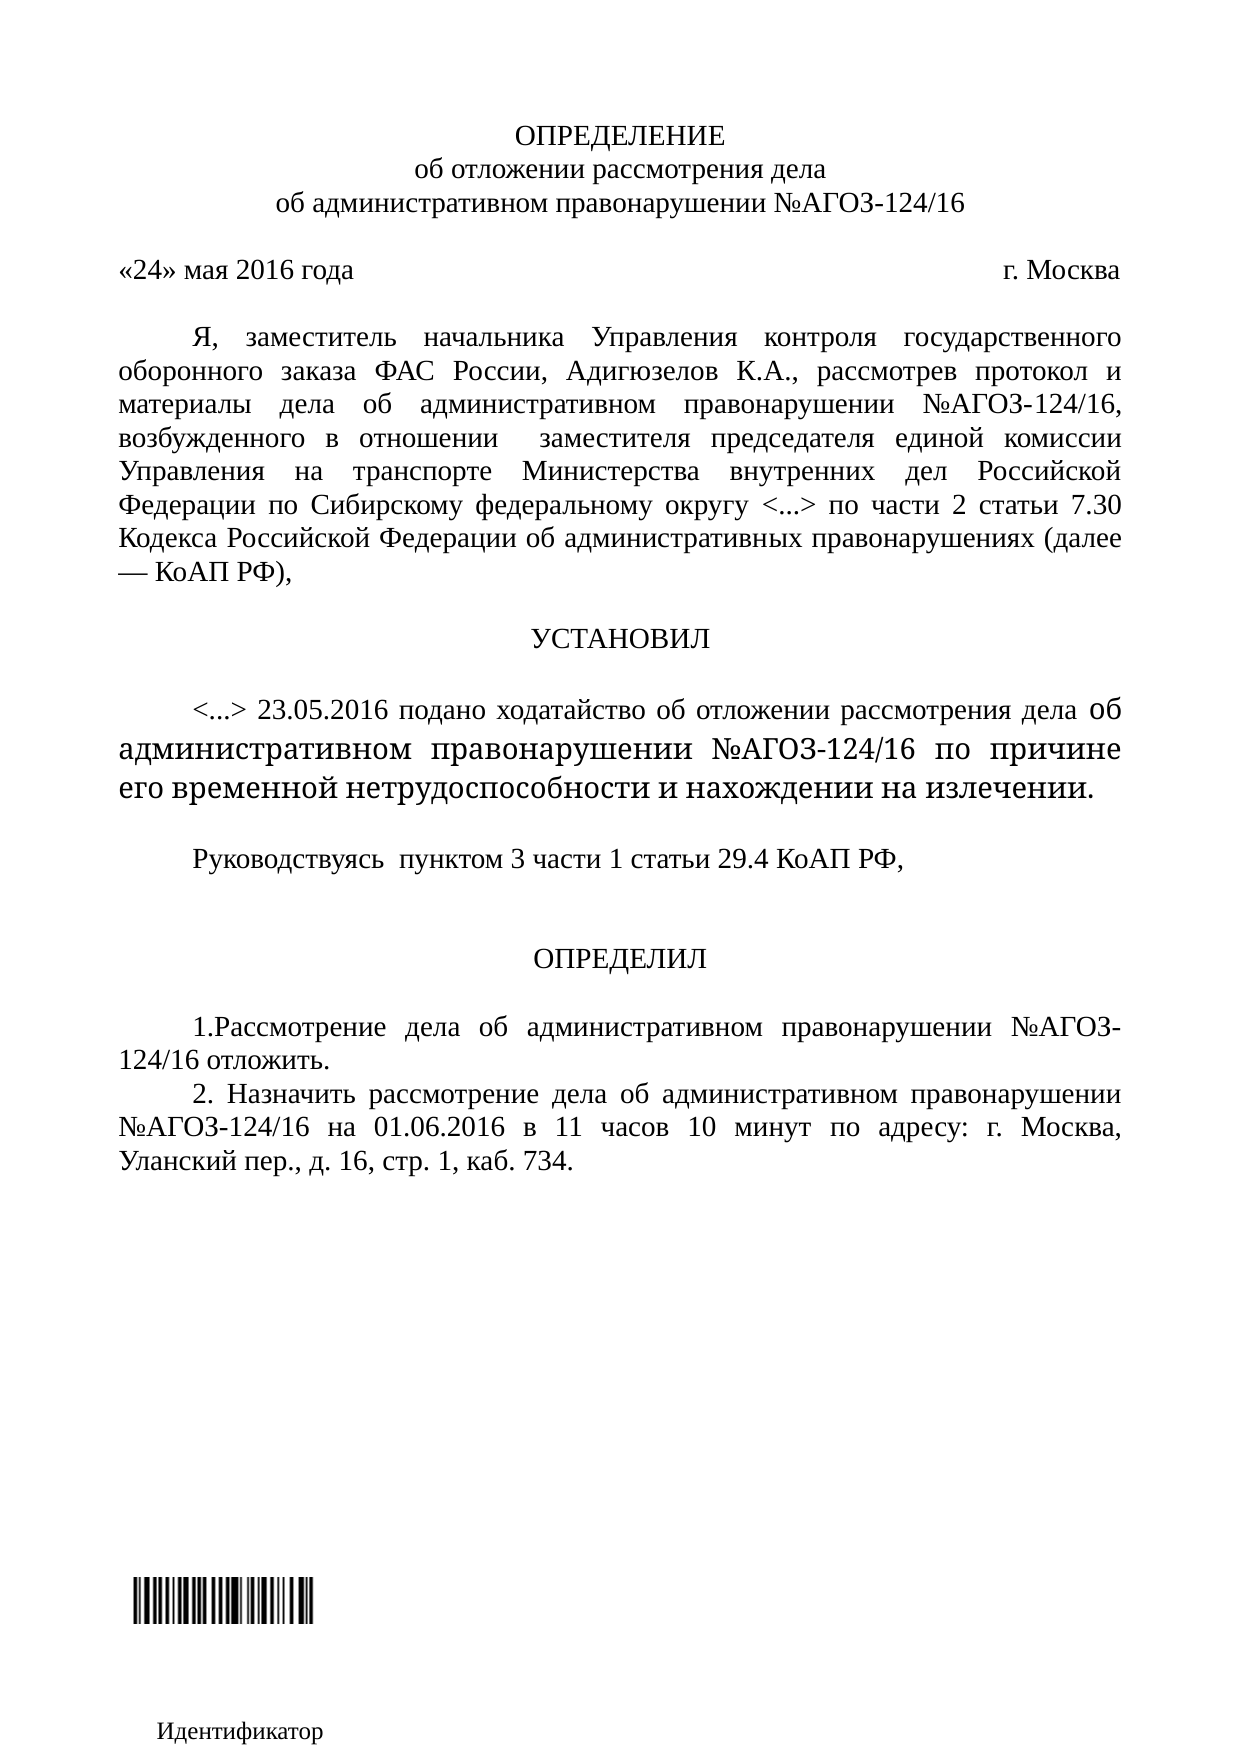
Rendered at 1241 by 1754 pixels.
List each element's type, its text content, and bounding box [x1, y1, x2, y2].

text ОПРЕДЕЛИЛ [118, 942, 1122, 975]
text <...> 23.05.2016 подано ходатайство об отложении рассмотрения дела об административном правонарушении №АГОЗ-124/16 по причине его временной нетрудоспособности и нахождении на излечении. [118, 688, 1122, 807]
picture [118, 1577, 331, 1624]
text Руководствуясь пунктом 3 части 1 статьи 29.4 КоАП РФ, [118, 841, 1122, 874]
text ОПРЕДЕЛЕНИЕ [118, 118, 1122, 152]
text «24» мая 2016 года г. Москва [118, 252, 1122, 286]
text УСТАНОВИЛ [118, 621, 1122, 655]
list 2. Назначить рассмотрение дела об административном правонарушении №АГОЗ-124/16 на 01.06.2016 в 11 часов 10 минут по адресу: г. Москва, Уланский пер., д. 16, стр. 1, каб. 734. [118, 1076, 1122, 1176]
list 1.Рассмотрение дела об административном правонарушении №АГОЗ-124/16 отложить. [118, 1009, 1122, 1076]
text Я, заместитель начальника Управления контроля государственного оборонного заказа ФАС России, Адигюзелов К.А., рассмотрев протокол и материалы дела об административном правонарушении №АГОЗ-124/16, возбужденного в отношении заместителя председателя единой комиссии Управления на транспорте Министерства внутренних дел Российской Федерации по Сибирскому федеральному округу <...> по части 2 статьи 7.30 Кодекса Российской Федерации об административных правонарушениях (далее — КоАП РФ), [118, 319, 1122, 588]
text об административном правонарушении №АГОЗ-124/16 [118, 185, 1122, 219]
text об отложении рассмотрения дела [118, 152, 1122, 185]
